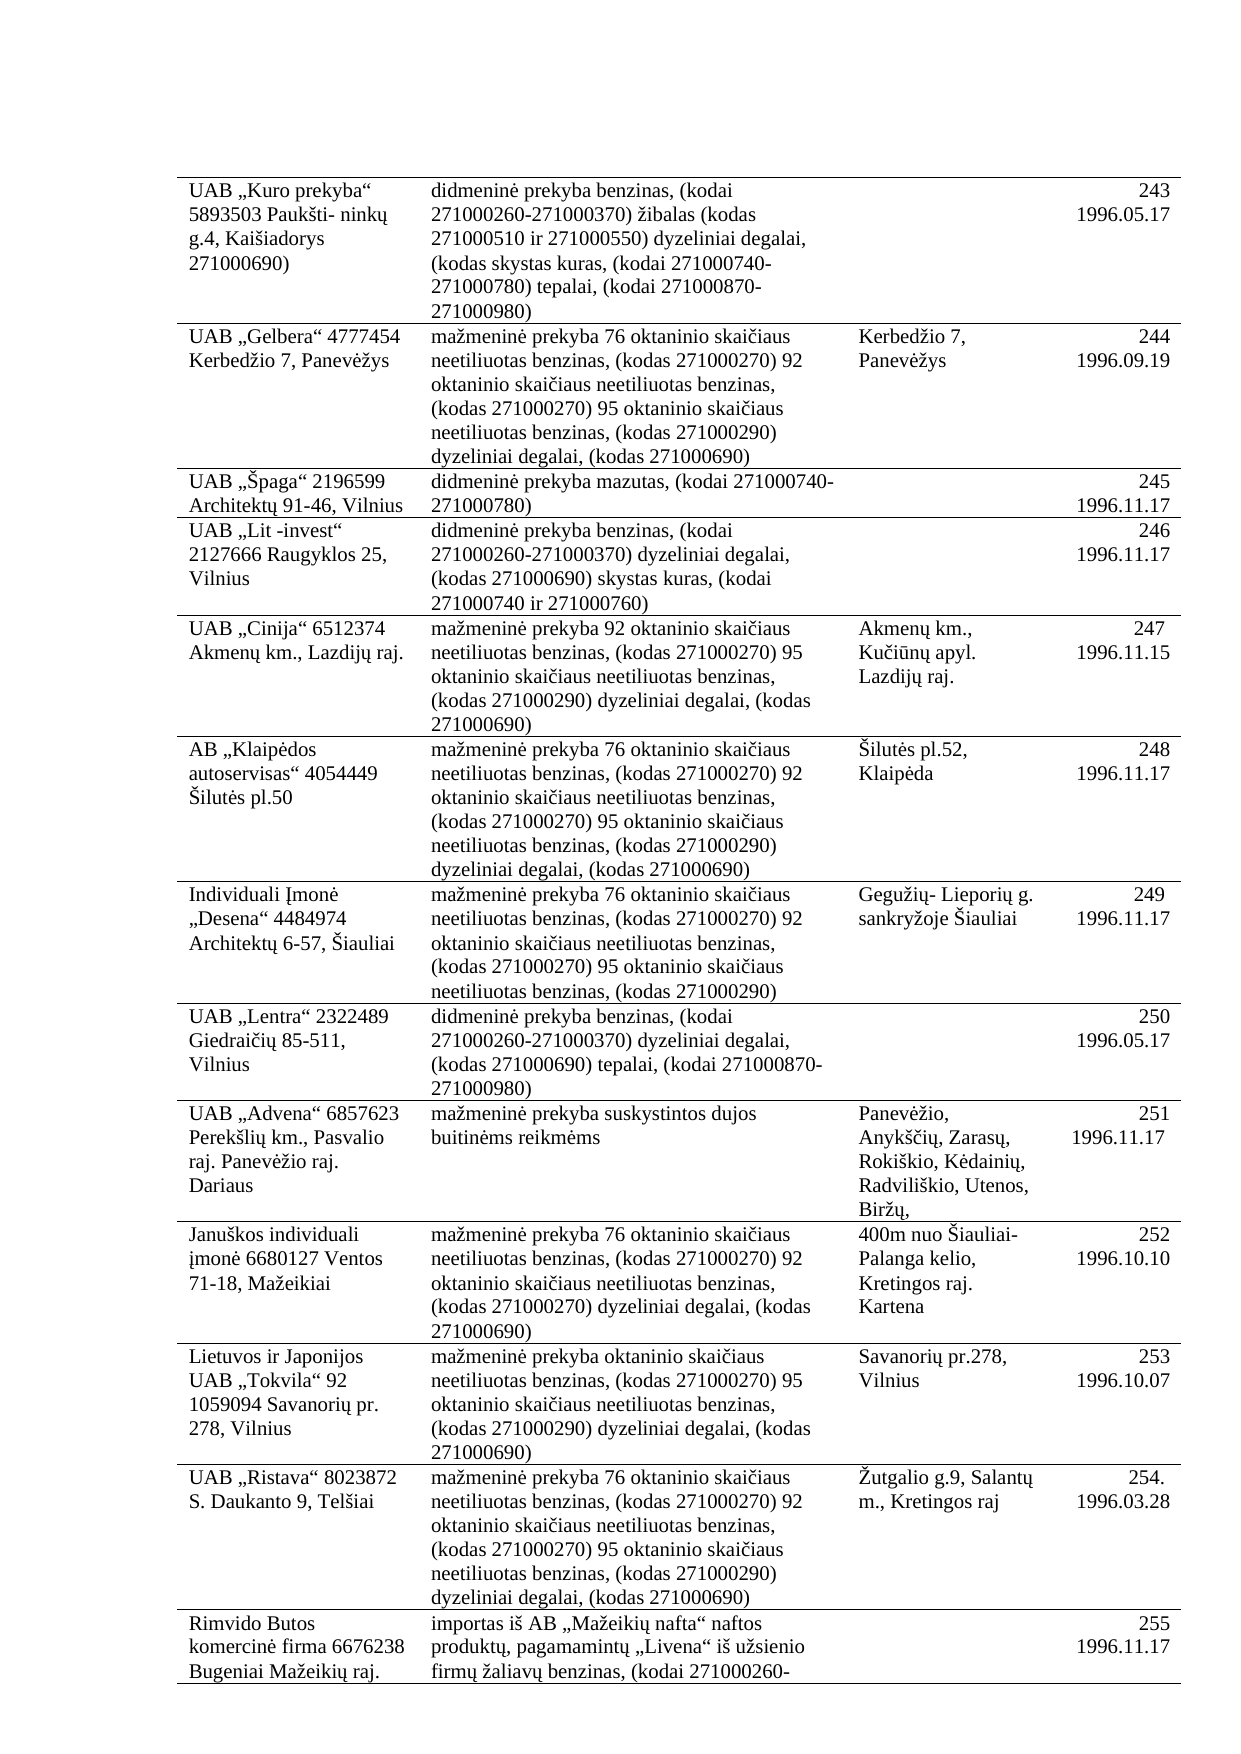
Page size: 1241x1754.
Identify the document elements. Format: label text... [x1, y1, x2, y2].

table_cell 248 1996.11.17 [1049, 737, 1181, 881]
table_cell [847, 178, 1049, 323]
table_cell mažmeninė prekyba 76 oktaninio skaičiaus neetiliuotas benzinas, (kodas 271000270) 92 oktaninio skaičiaus neetiliuotas benzinas, (kodas 271000270) 95 oktaninio skaičiaus neetiliuotas benzinas, (kodas 271000290) dyzeliniai degalai, (kodas 271000690) [420, 324, 847, 468]
table_cell Savanorių pr.278, Vilnius [847, 1344, 1049, 1464]
table_cell [847, 469, 1049, 517]
table_cell 246 1996.11.17 [1049, 518, 1181, 614]
table_cell Žutgalio g.9, Salantų m., Kretingos raj [847, 1465, 1049, 1609]
table_cell Kerbedžio 7, Panevėžys [847, 324, 1049, 468]
table_cell UAB „Cinija“ 6512374 Akmenų km., Lazdijų raj. [177, 616, 419, 736]
table_cell Individuali Įmonė „Desena“ 4484974 Architektų 6-57, Šiauliai [177, 882, 419, 1003]
table_cell mažmeninė prekyba 76 oktaninio skaičiaus neetiliuotas benzinas, (kodas 271000270) 92 oktaninio skaičiaus neetiliuotas benzinas, (kodas 271000270) dyzeliniai degalai, (kodas 271000690) [420, 1222, 847, 1343]
table_cell AB „Klaipėdos autoservisas“ 4054449 Šilutės pl.50 [177, 737, 419, 881]
table_cell [847, 518, 1049, 614]
table_cell didmeninė prekyba benzinas, (kodai 271000260-271000370) dyzeliniai degalai, (kodas 271000690) skystas kuras, (kodai 271000740 ir 271000760) [420, 518, 847, 614]
table_cell didmeninė prekyba mazutas, (kodai 271000740-271000780) [420, 469, 847, 517]
table_cell 243 1996.05.17 [1049, 178, 1181, 323]
table_cell 400m nuo Šiauliai- Palanga kelio, Kretingos raj. Kartena [847, 1222, 1049, 1343]
table_cell importas iš AB „Mažeikių nafta“ naftos produktų, pagamamintų „Livena“ iš užsienio firmų žaliavų benzinas, (kodai 271000260- [420, 1610, 847, 1683]
table_cell Rimvido Butos komercinė firma 6676238 Bugeniai Mažeikių raj. [177, 1610, 419, 1683]
table_cell Januškos individuali įmonė 6680127 Ventos 71-18, Mažeikiai [177, 1222, 419, 1343]
table_cell 255 1996.11.17 [1049, 1610, 1181, 1683]
table_cell 244 1996.09.19 [1049, 324, 1181, 468]
table_cell mažmeninė prekyba suskystintos dujos buitinėms reikmėms [420, 1101, 847, 1221]
table_cell [847, 1610, 1049, 1683]
table_cell UAB „Advena“ 6857623 Perekšlių km., Pasvalio raj. Panevėžio raj. Dariaus [177, 1101, 419, 1221]
table_cell 245 1996.11.17 [1049, 469, 1181, 517]
table_cell Lietuvos ir Japonijos UAB „Tokvila“ 92 1059094 Savanorių pr. 278, Vilnius [177, 1344, 419, 1464]
table_cell UAB „Lit -invest“ 2127666 Raugyklos 25, Vilnius [177, 518, 419, 614]
table_cell mažmeninė prekyba 76 oktaninio skaičiaus neetiliuotas benzinas, (kodas 271000270) 92 oktaninio skaičiaus neetiliuotas benzinas, (kodas 271000270) 95 oktaninio skaičiaus neetiliuotas benzinas, (kodas 271000290) dyzeliniai degalai, (kodas 271000690) [420, 1465, 847, 1609]
table_cell UAB „Ristava“ 8023872 S. Daukanto 9, Telšiai [177, 1465, 419, 1609]
table_cell didmeninė prekyba benzinas, (kodai 271000260-271000370) dyzeliniai degalai, (kodas 271000690) tepalai, (kodai 271000870-271000980) [420, 1004, 847, 1100]
table_cell 250 1996.05.17 [1049, 1004, 1181, 1100]
table_cell UAB „Lentra“ 2322489 Giedraičių 85-511, Vilnius [177, 1004, 419, 1100]
table_cell 249 1996.11.17 [1049, 882, 1181, 1003]
table_cell 252 1996.10.10 [1049, 1222, 1181, 1343]
table_cell UAB „Kuro prekyba“ 5893503 Paukšti- ninkų g.4, Kaišiadorys 271000690) [177, 178, 419, 323]
table_cell mažmeninė prekyba 92 oktaninio skaičiaus neetiliuotas benzinas, (kodas 271000270) 95 oktaninio skaičiaus neetiliuotas benzinas, (kodas 271000290) dyzeliniai degalai, (kodas 271000690) [420, 616, 847, 736]
table_cell mažmeninė prekyba 76 oktaninio skaičiaus neetiliuotas benzinas, (kodas 271000270) 92 oktaninio skaičiaus neetiliuotas benzinas, (kodas 271000270) 95 oktaninio skaičiaus neetiliuotas benzinas, (kodas 271000290) dyzeliniai degalai, (kodas 271000690) [420, 737, 847, 881]
table_cell Šilutės pl.52, Klaipėda [847, 737, 1049, 881]
table_cell 254. 1996.03.28 [1049, 1465, 1181, 1609]
table_cell UAB „Gelbera“ 4777454 Kerbedžio 7, Panevėžys [177, 324, 419, 468]
table_cell 247 1996.11.15 [1049, 616, 1181, 736]
table_cell 251 1996.11.17 [1049, 1101, 1181, 1221]
table_cell Panevėžio, Anykščių, Zarasų, Rokiškio, Kėdainių, Radviliškio, Utenos, Biržų, [847, 1101, 1049, 1221]
table_cell mažmeninė prekyba 76 oktaninio skaičiaus neetiliuotas benzinas, (kodas 271000270) 92 oktaninio skaičiaus neetiliuotas benzinas, (kodas 271000270) 95 oktaninio skaičiaus neetiliuotas benzinas, (kodas 271000290) [420, 882, 847, 1003]
table_cell [847, 1004, 1049, 1100]
table_cell 253 1996.10.07 [1049, 1344, 1181, 1464]
table_cell UAB „Špaga“ 2196599 Architektų 91-46, Vilnius [177, 469, 419, 517]
table_cell Akmenų km., Kučiūnų apyl. Lazdijų raj. [847, 616, 1049, 736]
table_cell Gegužių- Lieporių g. sankryžoje Šiauliai [847, 882, 1049, 1003]
table_cell didmeninė prekyba benzinas, (kodai 271000260-271000370) žibalas (kodas 271000510 ir 271000550) dyzeliniai degalai, (kodas skystas kuras, (kodai 271000740-271000780) tepalai, (kodai 271000870-271000980) [420, 178, 847, 323]
table_cell mažmeninė prekyba oktaninio skaičiaus neetiliuotas benzinas, (kodas 271000270) 95 oktaninio skaičiaus neetiliuotas benzinas, (kodas 271000290) dyzeliniai degalai, (kodas 271000690) [420, 1344, 847, 1464]
